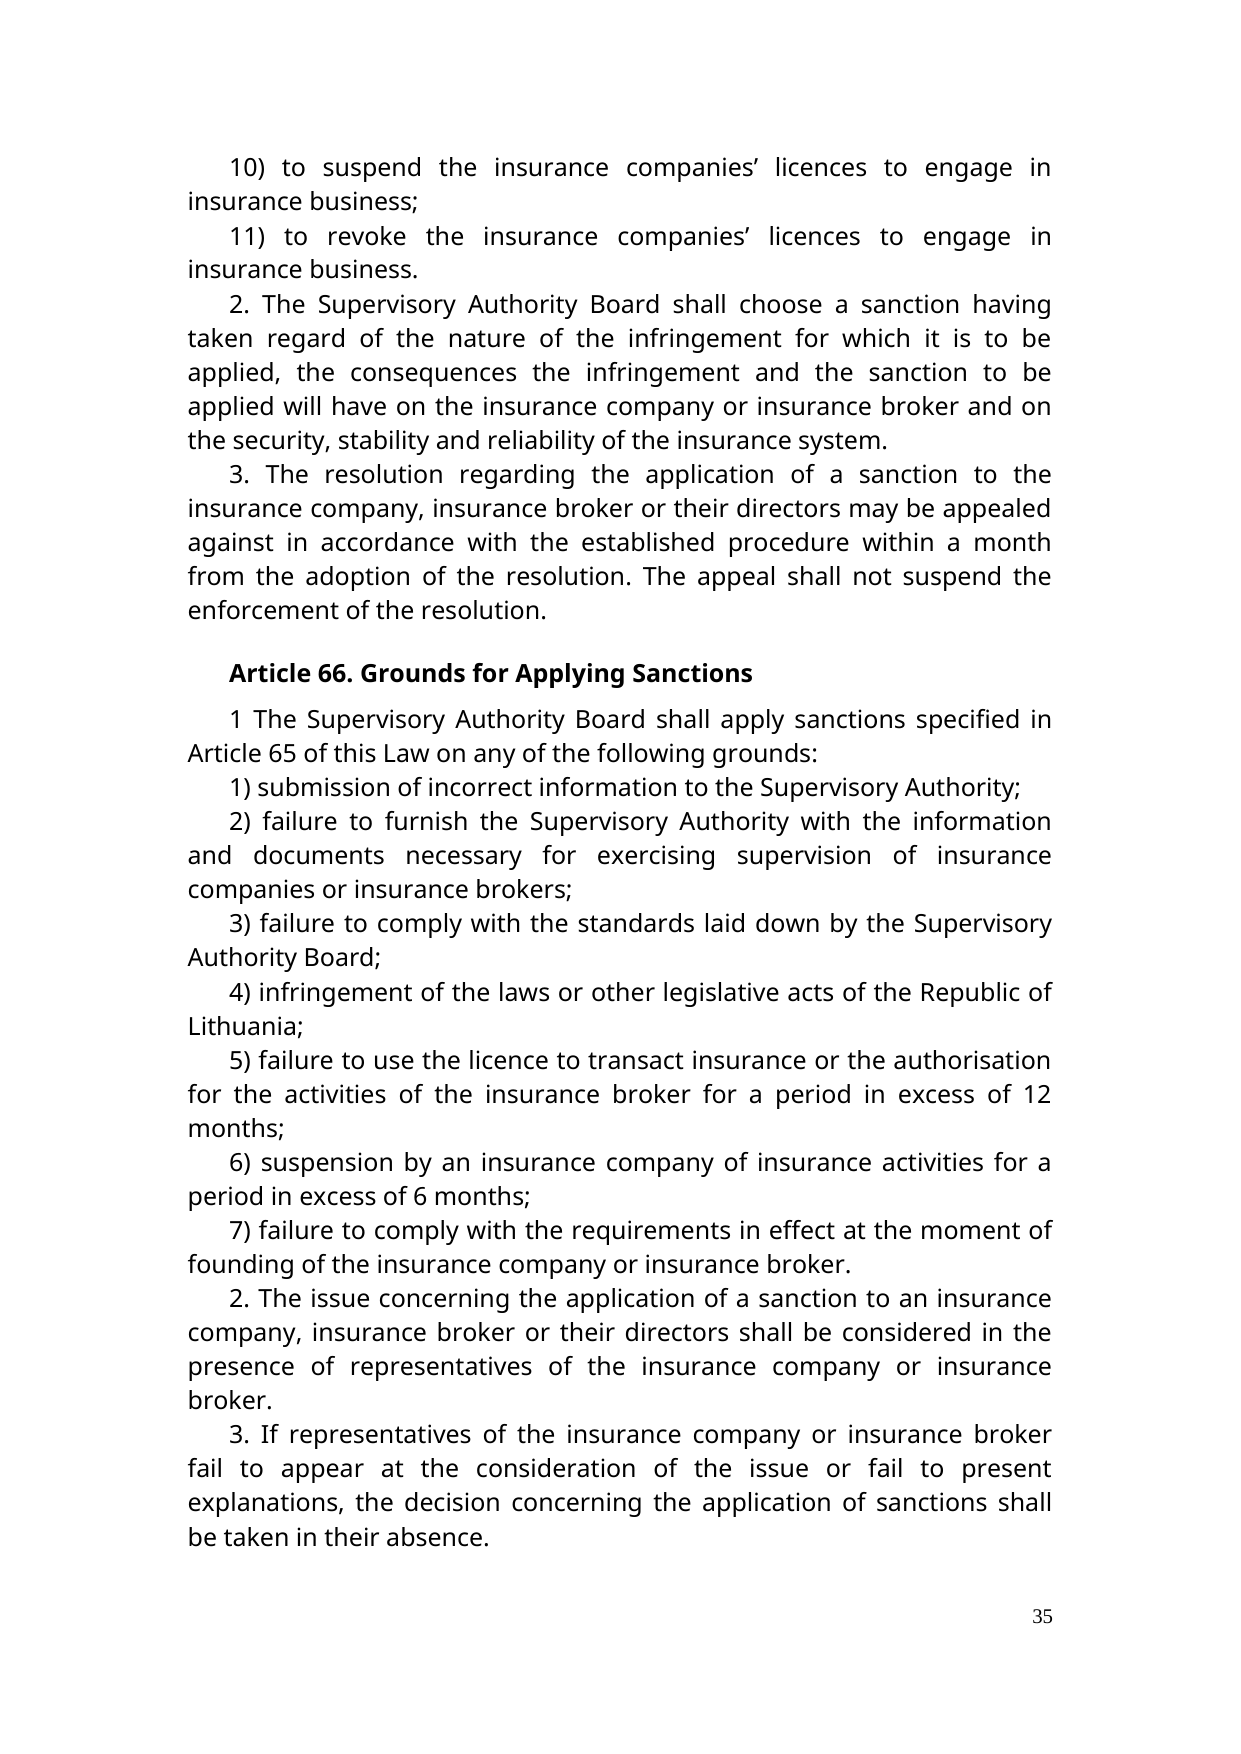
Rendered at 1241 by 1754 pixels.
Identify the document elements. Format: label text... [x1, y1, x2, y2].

text 3. If representatives of the insurance company or insurance broker fail to appear at the consideration of the issue or fail to present explanations, the decision concerning the application of sanctions shall be taken in their absence. [187, 1417, 1053, 1553]
text 10) to suspend the insurance companies’ licences to engage in insurance business; [187, 150, 1053, 218]
text 4) infringement of the laws or other legislative acts of the Republic of Lithuania; [187, 974, 1053, 1042]
text 7) failure to comply with the requirements in effect at the moment of founding of the insurance company or insurance broker. [187, 1213, 1053, 1281]
text Article 66. Grounds for Applying Sanctions [187, 656, 1053, 690]
text 2. The Supervisory Authority Board shall choose a sanction having taken regard of the nature of the infringement for which it is to be applied, the consequences the infringement and the sanction to be applied will have on the insurance company or insurance broker and on the security, stability and reliability of the insurance system. [187, 286, 1053, 457]
text 2) failure to furnish the Supervisory Authority with the information and documents necessary for exercising supervision of insurance companies or insurance brokers; [187, 804, 1053, 906]
text 1 The Supervisory Authority Board shall apply sanctions specified in Article 65 of this Law on any of the following grounds: [187, 702, 1053, 770]
text 11) to revoke the insurance companies’ licences to engage in insurance business. [187, 218, 1053, 286]
text 6) suspension by an insurance company of insurance activities for a period in excess of 6 months; [187, 1144, 1053, 1213]
text 3. The resolution regarding the application of a sanction to the insurance company, insurance broker or their directors may be appealed against in accordance with the established procedure within a month from the adoption of the resolution. The appeal shall not suspend the enforcement of the resolution. [187, 457, 1053, 627]
text 2. The issue concerning the application of a sanction to an insurance company, insurance broker or their directors shall be considered in the presence of representatives of the insurance company or insurance broker. [187, 1281, 1053, 1417]
text 3) failure to comply with the standards laid down by the Supervisory Authority Board; [187, 906, 1053, 974]
text 5) failure to use the licence to transact insurance or the authorisation for the activities of the insurance broker for a period in excess of 12 months; [187, 1042, 1053, 1144]
text 1) submission of incorrect information to the Supervisory Authority; [187, 770, 1053, 804]
